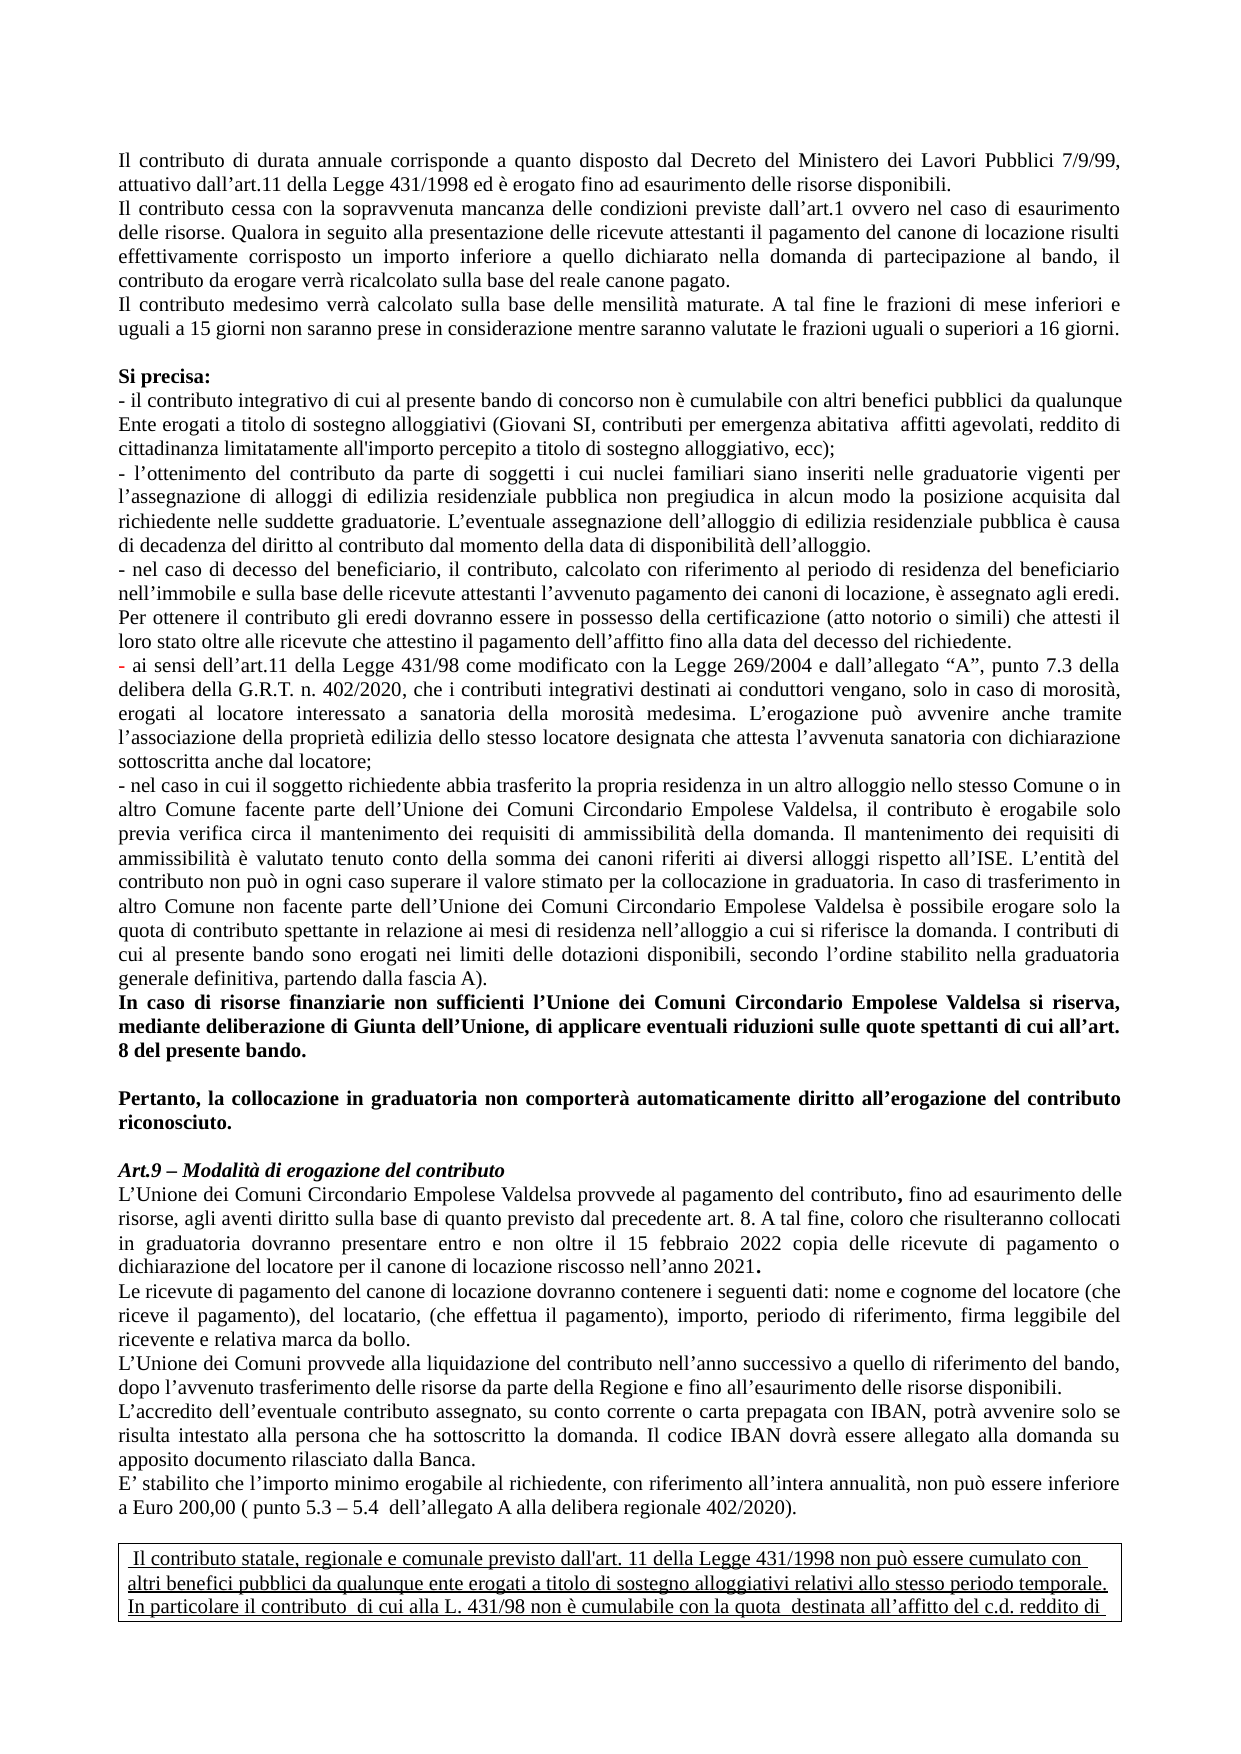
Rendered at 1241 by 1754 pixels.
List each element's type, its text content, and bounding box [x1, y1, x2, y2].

text Il contributo cessa con la sopravvenuta mancanza delle condizioni previste dall’art.1 ovvero nel caso di esaurimento delle risorse. Qualora in seguito alla presentazione delle ricevute attestanti il pagamento del canone di locazione risulti effettivamente corrisposto un importo inferiore a quello dichiarato nella domanda di partecipazione al bando, il contributo da erogare verrà ricalcolato sulla base del reale canone pagato. [118, 196, 1122, 292]
text Pertanto, la collocazione in graduatoria non comporterà automaticamente diritto all’erogazione del contributo riconosciuto. [118, 1086, 1122, 1134]
text - nel caso di decesso del beneficiario, il contributo, calcolato con riferimento al periodo di residenza del beneficiario nell’immobile e sulla base delle ricevute attestanti l’avvenuto pagamento dei canoni di locazione, è assegnato agli eredi. Per ottenere il contributo gli eredi dovranno essere in possesso della certificazione (atto notorio o simili) che attesti il loro stato oltre alle ricevute che attestino il pagamento dell’affitto fino alla data del decesso del richiedente. [118, 557, 1122, 653]
text Art.9 – Modalità di erogazione del contributo [118, 1158, 1122, 1182]
text E’ stabilito che l’importo minimo erogabile al richiedente, con riferimento all’intera annualità, non può essere inferiore a Euro 200,00 ( punto 5.3 – 5.4 dell’allegato A alla delibera regionale 402/2020). [118, 1471, 1122, 1519]
text Il contributo di durata annuale corrisponde a quanto disposto dal Decreto del Ministero dei Lavori Pubblici 7/9/99, attuativo dall’art.11 della Legge 431/1998 ed è erogato fino ad esaurimento delle risorse disponibili. [118, 148, 1122, 196]
text - il contributo integrativo di cui al presente bando di concorso non è cumulabile con altri benefici pubblici da qualunque Ente erogati a titolo di sostegno alloggiativi (Giovani SI, contributi per emergenza abitativa affitti agevolati, reddito di cittadinanza limitatamente all'importo percepito a titolo di sostegno alloggiativo, ecc); [118, 388, 1122, 460]
text - ai sensi dell’art.11 della Legge 431/98 come modificato con la Legge 269/2004 e dall’allegato “A”, punto 7.3 della delibera della G.R.T. n. 402/2020, che i contributi integrativi destinati ai conduttori vengano, solo in caso di morosità, erogati al locatore interessato a sanatoria della morosità medesima. L’erogazione può avvenire anche tramite l’associazione della proprietà edilizia dello stesso locatore designata che attesta l’avvenuta sanatoria con dichiarazione sottoscritta anche dal locatore; [118, 653, 1122, 773]
text - l’ottenimento del contributo da parte di soggetti i cui nuclei familiari siano inseriti nelle graduatorie vigenti per l’assegnazione di alloggi di edilizia residenziale pubblica non pregiudica in alcun modo la posizione acquisita dal richiedente nelle suddette graduatorie. L’eventuale assegnazione dell’alloggio di edilizia residenziale pubblica è causa di decadenza del diritto al contributo dal momento della data di disponibilità dell’alloggio. [118, 460, 1122, 557]
text In caso di risorse finanziarie non sufficienti l’Unione dei Comuni Circondario Empolese Valdelsa si riserva, mediante deliberazione di Giunta dell’Unione, di applicare eventuali riduzioni sulle quote spettanti di cui all’art. 8 del presente bando. [118, 990, 1122, 1062]
text Il contributo statale, regionale e comunale previsto dall'art. 11 della Legge 431/1998 non può essere cumulato con altri benefici pubblici da qualunque ente erogati a titolo di sostegno alloggiativi relativi allo stesso periodo temporale. In particolare il contributo di cui alla L. 431/98 non è cumulabile con la quota destinata all’affitto del c.d. reddito di [119, 1544, 1121, 1621]
text Si precisa: [118, 364, 1122, 388]
text Le ricevute di pagamento del canone di locazione dovranno contenere i seguenti dati: nome e cognome del locatore (che riceve il pagamento), del locatario, (che effettua il pagamento), importo, periodo di riferimento, firma leggibile del ricevente e relativa marca da bollo. [118, 1278, 1122, 1351]
text L’accredito dell’eventuale contributo assegnato, su conto corrente o carta prepagata con IBAN, potrà avvenire solo se risulta intestato alla persona che ha sottoscritto la domanda. Il codice IBAN dovrà essere allegato alla domanda su apposito documento rilasciato dalla Banca. [118, 1399, 1122, 1471]
text L’Unione dei Comuni Circondario Empolese Valdelsa provvede al pagamento del contributo, fino ad esaurimento delle risorse, agli aventi diritto sulla base di quanto previsto dal precedente art. 8. A tal fine, coloro che risulteranno collocati in graduatoria dovranno presentare entro e non oltre il 15 febbraio 2022 copia delle ricevute di pagamento o dichiarazione del locatore per il canone di locazione riscosso nell’anno 2021. [118, 1182, 1122, 1278]
text - nel caso in cui il soggetto richiedente abbia trasferito la propria residenza in un altro alloggio nello stesso Comune o in altro Comune facente parte dell’Unione dei Comuni Circondario Empolese Valdelsa, il contributo è erogabile solo previa verifica circa il mantenimento dei requisiti di ammissibilità della domanda. Il mantenimento dei requisiti di ammissibilità è valutato tenuto conto della somma dei canoni riferiti ai diversi alloggi rispetto all’ISE. L’entità del contributo non può in ogni caso superare il valore stimato per la collocazione in graduatoria. In caso di trasferimento in altro Comune non facente parte dell’Unione dei Comuni Circondario Empolese Valdelsa è possibile erogare solo la quota di contributo spettante in relazione ai mesi di residenza nell’alloggio a cui si riferisce la domanda. I contributi di cui al presente bando sono erogati nei limiti delle dotazioni disponibili, secondo l’ordine stabilito nella graduatoria generale definitiva, partendo dalla fascia A). [118, 773, 1122, 990]
text Il contributo medesimo verrà calcolato sulla base delle mensilità maturate. A tal fine le frazioni di mese inferiori e uguali a 15 giorni non saranno prese in considerazione mentre saranno valutate le frazioni uguali o superiori a 16 giorni. [118, 292, 1122, 340]
text L’Unione dei Comuni provvede alla liquidazione del contributo nell’anno successivo a quello di riferimento del bando, dopo l’avvenuto trasferimento delle risorse da parte della Regione e fino all’esaurimento delle risorse disponibili. [118, 1351, 1122, 1399]
